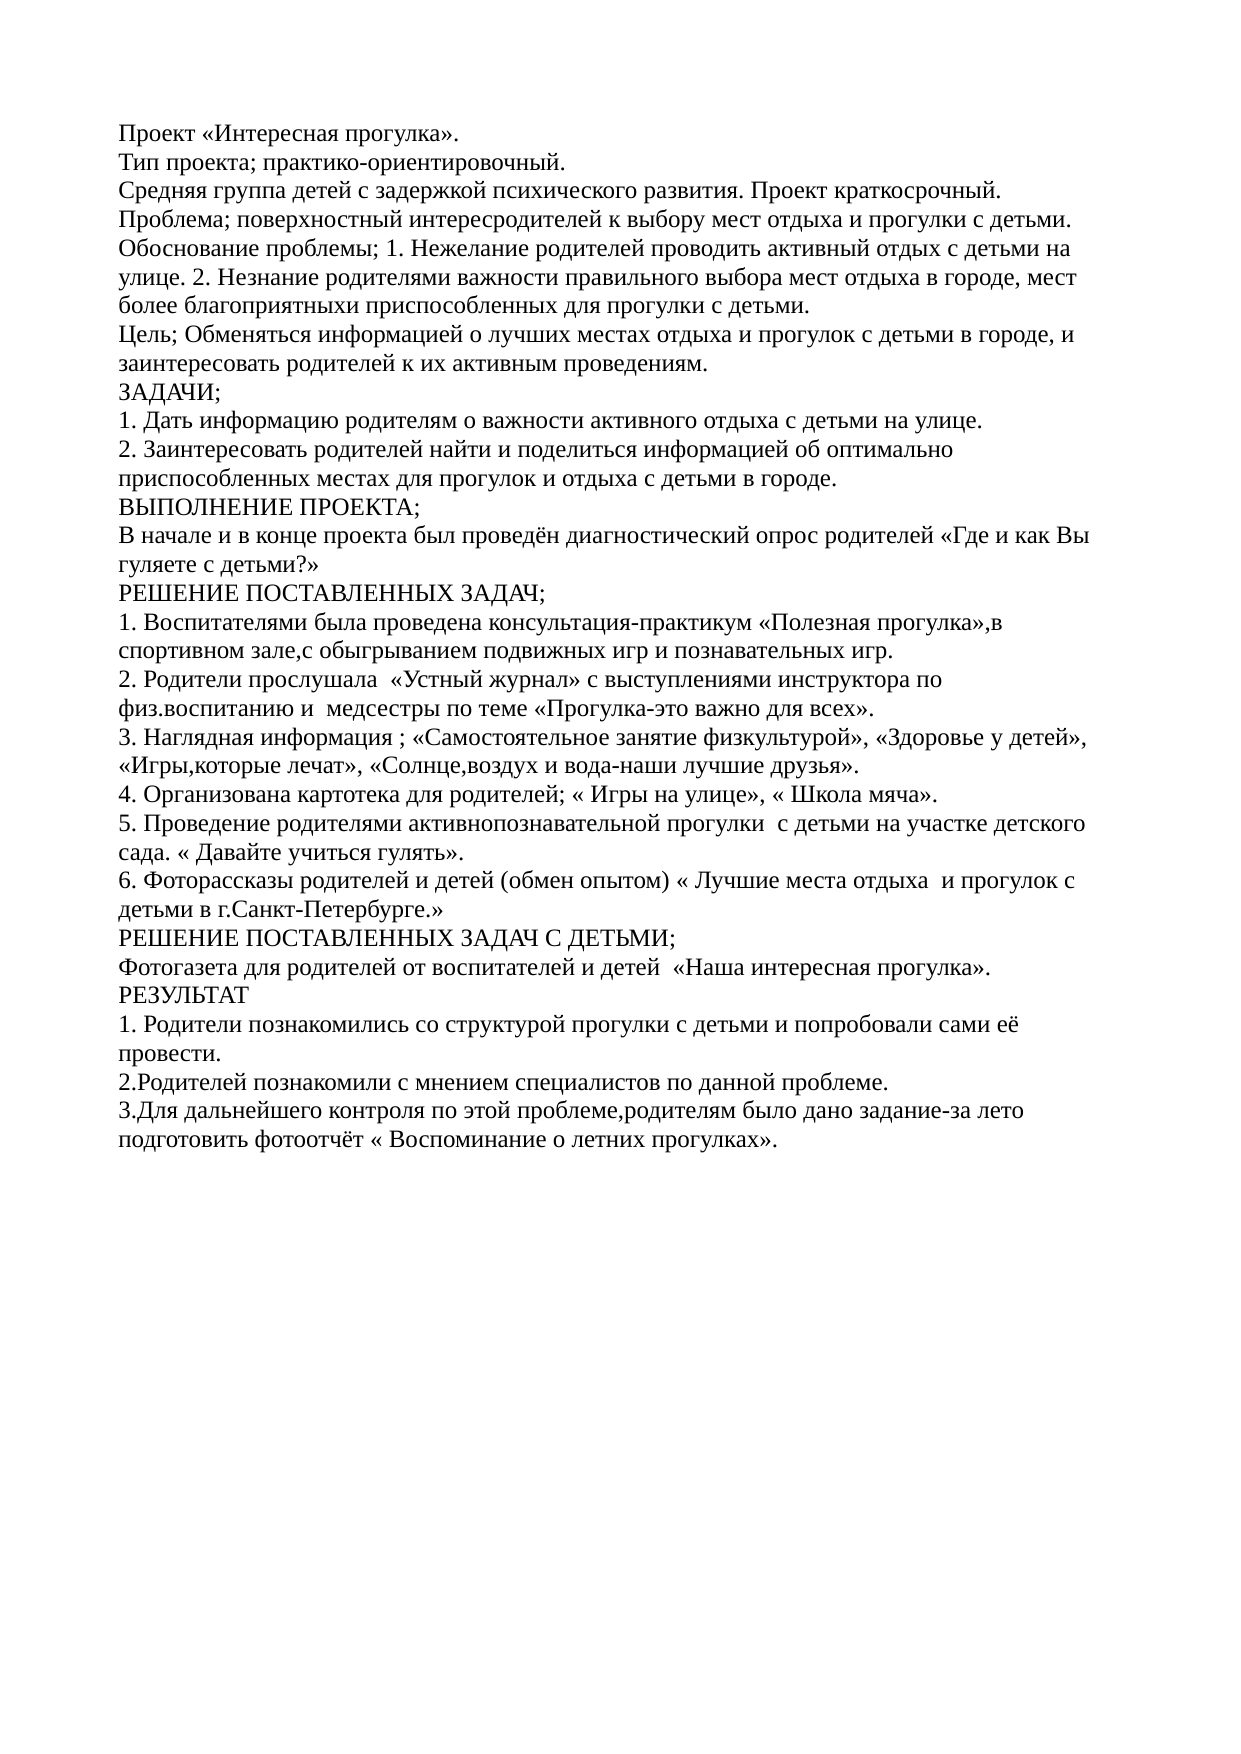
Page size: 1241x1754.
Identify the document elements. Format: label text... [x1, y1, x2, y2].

text Проект «Интересная прогулка». Тип проекта; практико-ориентировочный. Средняя группа детей с задержкой психического развития. Проект краткосрочный. Проблема; поверхностный интересродителей к выбору мест отдыха и прогулки с детьми. Обоснование проблемы; 1. Нежелание родителей проводить активный отдых с детьми на улице. 2. Незнание родителями важности правильного выбора мест отдыха в городе, мест более благоприятныхи приспособленных для прогулки с детьми. Цель; Обменяться информацией о лучших местах отдыха и прогулок с детьми в городе, и заинтересовать родителей к их активным проведениям. ЗАДАЧИ; 1. Дать информацию родителям о важности активного отдыха с детьми на улице. 2. Заинтересовать родителей найти и поделиться информацией об оптимально приспособленных местах для прогулок и отдыха с детьми в городе. ВЫПОЛНЕНИЕ ПРОЕКТА; В начале и в конце проекта был проведён диагностический опрос родителей «Где и как Вы гуляете с детьми?» РЕШЕНИЕ ПОСТАВЛЕННЫХ ЗАДАЧ; 1. Воспитателями была проведена консультация-практикум «Полезная прогулка»,в спортивном зале,с обыгрыванием подвижных игр и познавательных игр. 2. Родители прослушала «Устный журнал» с выступлениями инструктора по физ.воспитанию и медсестры по теме «Прогулка-это важно для всех». 3. Наглядная информация ; «Самостоятельное занятие физкультурой», «Здоровье у детей», «Игры,которые лечат», «Солнце,воздух и вода-наши лучшие друзья». 4. Организована картотека для родителей; « Игры на улице», « Школа мяча». 5. Проведение родителями активнопознавательной прогулки с детьми на участке детского сада. « Давайте учиться гулять». 6. Фоторассказы родителей и детей (обмен опытом) « Лучшие места отдыха и прогулок с детьми в г.Санкт-Петербурге.» РЕШЕНИЕ ПОСТАВЛЕННЫХ ЗАДАЧ С ДЕТЬМИ; Фотогазета для родителей от воспитателей и детей «Наша интересная прогулка». РЕЗУЛЬТАТ 1. Родители познакомились со структурой прогулки с детьми и попробовали сами её провести. 2.Родителей познакомили с мнением специалистов по данной проблеме. 3.Для дальнейшего контроля по этой проблеме,родителям было дано задание-за лето подготовить фотоотчёт « Воспоминание о летних прогулках». [118, 118, 1122, 1153]
